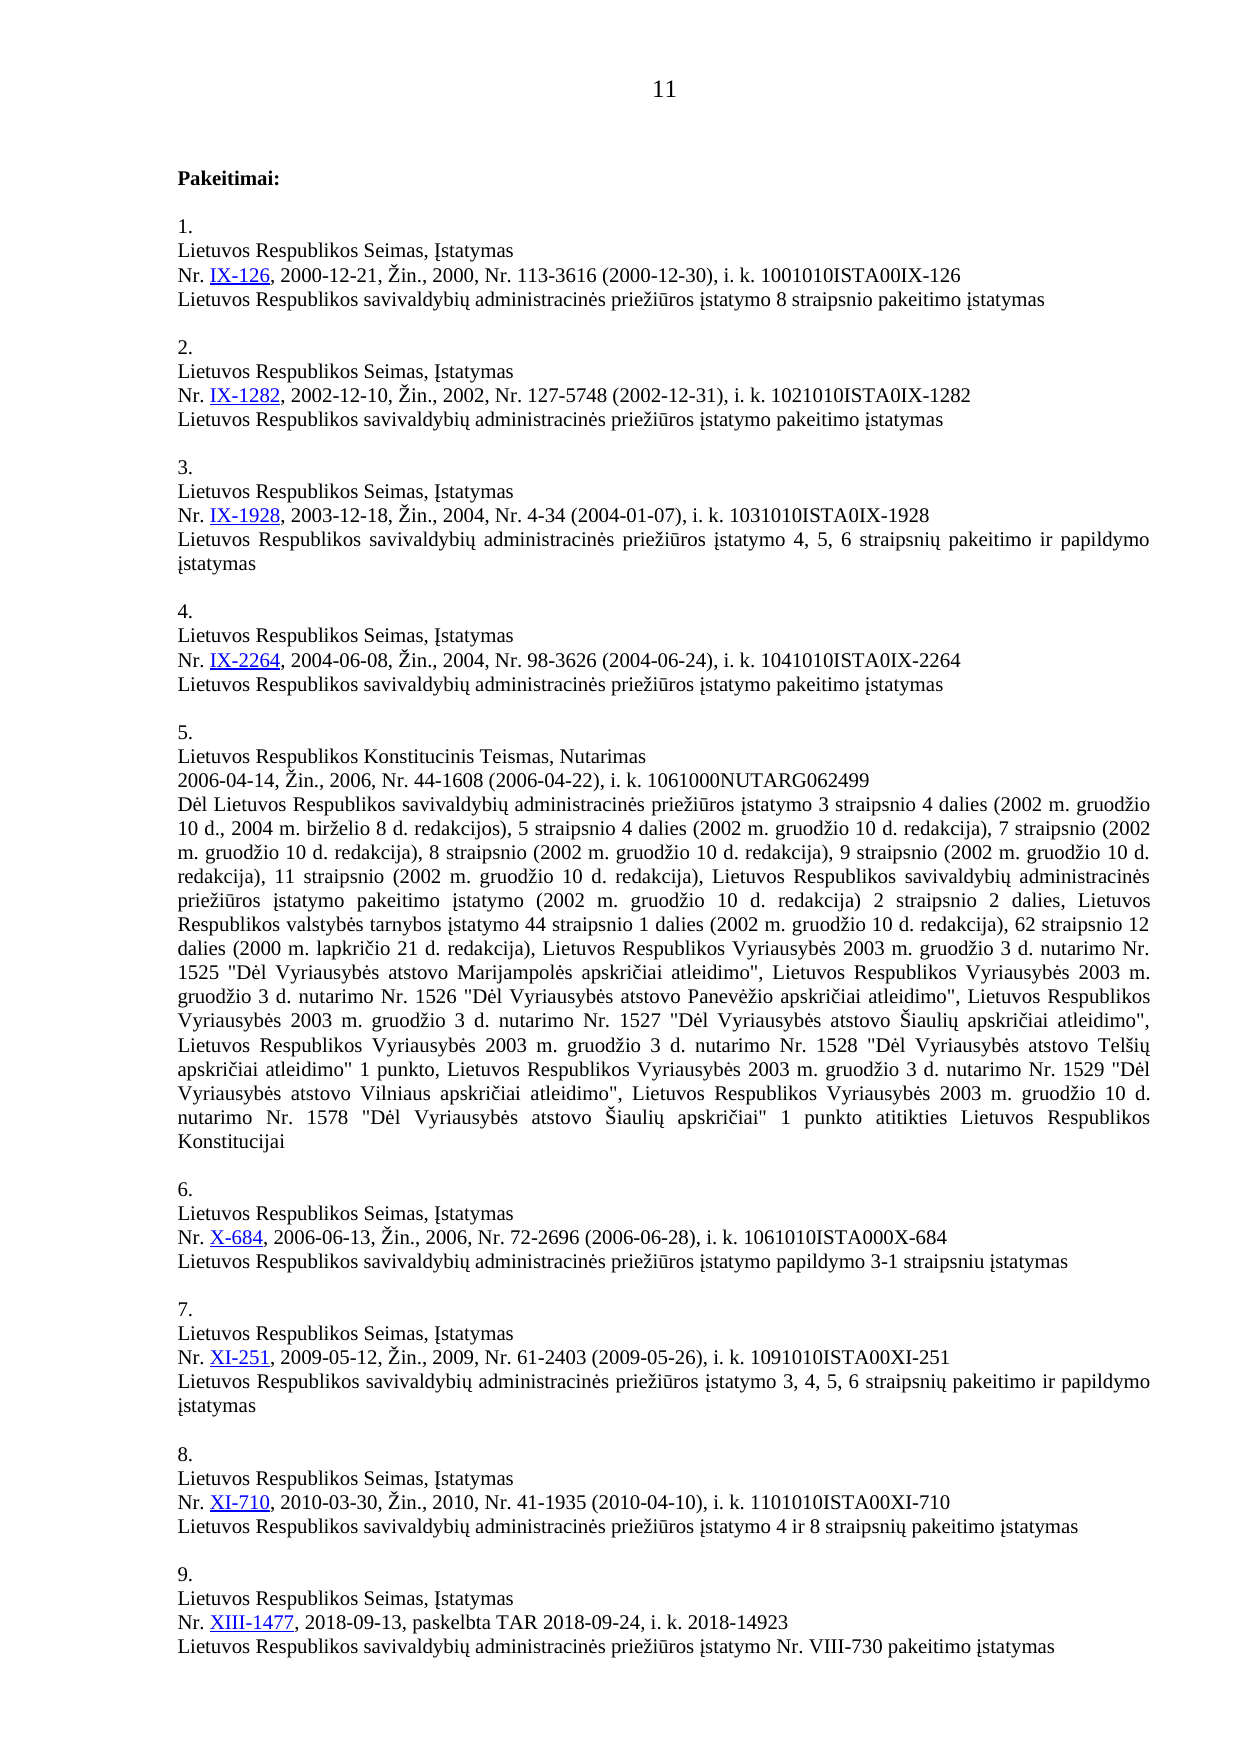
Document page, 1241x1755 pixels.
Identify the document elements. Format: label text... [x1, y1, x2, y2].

text Nr. IX-1282, 2002-12-10, Žin., 2002, Nr. 127-5748 (2002-12-31), i. k. 1021010ISTA0IX-1282 [177, 383, 1152, 407]
text Nr. XI-710, 2010-03-30, Žin., 2010, Nr. 41-1935 (2010-04-10), i. k. 1101010ISTA00XI-710 [177, 1490, 1152, 1514]
text Dėl Lietuvos Respublikos savivaldybių administracinės priežiūros įstatymo 3 straipsnio 4 dalies (2002 m. gruodžio 10 d., 2004 m. birželio 8 d. redakcijos), 5 straipsnio 4 dalies (2002 m. gruodžio 10 d. redakcija), 7 straipsnio (2002 m. gruodžio 10 d. redakcija), 8 straipsnio (2002 m. gruodžio 10 d. redakcija), 9 straipsnio (2002 m. gruodžio 10 d. redakcija), 11 straipsnio (2002 m. gruodžio 10 d. redakcija), Lietuvos Respublikos savivaldybių administracinės priežiūros įstatymo pakeitimo įstatymo (2002 m. gruodžio 10 d. redakcija) 2 straipsnio 2 dalies, Lietuvos Respublikos valstybės tarnybos įstatymo 44 straipsnio 1 dalies (2002 m. gruodžio 10 d. redakcija), 62 straipsnio 12 dalies (2000 m. lapkričio 21 d. redakcija), Lietuvos Respublikos Vyriausybės 2003 m. gruodžio 3 d. nutarimo Nr. 1525 "Dėl Vyriausybės atstovo Marijampolės apskričiai atleidimo", Lietuvos Respublikos Vyriausybės 2003 m. gruodžio 3 d. nutarimo Nr. 1526 "Dėl Vyriausybės atstovo Panevėžio apskričiai atleidimo", Lietuvos Respublikos Vyriausybės 2003 m. gruodžio 3 d. nutarimo Nr. 1527 "Dėl Vyriausybės atstovo Šiaulių apskričiai atleidimo", Lietuvos Respublikos Vyriausybės 2003 m. gruodžio 3 d. nutarimo Nr. 1528 "Dėl Vyriausybės atstovo Telšių apskričiai atleidimo" 1 punkto, Lietuvos Respublikos Vyriausybės 2003 m. gruodžio 3 d. nutarimo Nr. 1529 "Dėl Vyriausybės atstovo Vilniaus apskričiai atleidimo", Lietuvos Respublikos Vyriausybės 2003 m. gruodžio 10 d. nutarimo Nr. 1578 "Dėl Vyriausybės atstovo Šiaulių apskričiai" 1 punkto atitikties Lietuvos Respublikos Konstitucijai [177, 792, 1152, 1153]
text Lietuvos Respublikos Seimas, Įstatymas [177, 1586, 1152, 1610]
text 7. [177, 1297, 1152, 1321]
text Lietuvos Respublikos savivaldybių administracinės priežiūros įstatymo 4 ir 8 straipsnių pakeitimo įstatymas [177, 1514, 1152, 1538]
text Lietuvos Respublikos savivaldybių administracinės priežiūros įstatymo Nr. VIII-730 pakeitimo įstatymas [177, 1634, 1152, 1658]
text Lietuvos Respublikos Seimas, Įstatymas [177, 1321, 1152, 1345]
text 2. [177, 335, 1152, 359]
text 2006-04-14, Žin., 2006, Nr. 44-1608 (2006-04-22), i. k. 1061000NUTARG062499 [177, 768, 1152, 792]
text Lietuvos Respublikos savivaldybių administracinės priežiūros įstatymo pakeitimo įstatymas [177, 407, 1152, 431]
text Lietuvos Respublikos Seimas, Įstatymas [177, 623, 1152, 647]
text 3. [177, 455, 1152, 479]
text Lietuvos Respublikos savivaldybių administracinės priežiūros įstatymo pakeitimo įstatymas [177, 672, 1152, 696]
text Nr. IX-1928, 2003-12-18, Žin., 2004, Nr. 4-34 (2004-01-07), i. k. 1031010ISTA0IX-1928 [177, 503, 1152, 527]
text Lietuvos Respublikos Seimas, Įstatymas [177, 479, 1152, 503]
text Lietuvos Respublikos savivaldybių administracinės priežiūros įstatymo 4, 5, 6 straipsnių pakeitimo ir papildymo įstatymas [177, 527, 1152, 575]
text 8. [177, 1442, 1152, 1466]
text Nr. IX-2264, 2004-06-08, Žin., 2004, Nr. 98-3626 (2004-06-24), i. k. 1041010ISTA0IX-2264 [177, 647, 1152, 672]
text Lietuvos Respublikos Konstitucinis Teismas, Nutarimas [177, 744, 1152, 768]
text Nr. IX-126, 2000-12-21, Žin., 2000, Nr. 113-3616 (2000-12-30), i. k. 1001010ISTA00IX-126 [177, 262, 1152, 287]
text Lietuvos Respublikos savivaldybių administracinės priežiūros įstatymo papildymo 3-1 straipsniu įstatymas [177, 1249, 1152, 1273]
text Nr. XIII-1477, 2018-09-13, paskelbta TAR 2018-09-24, i. k. 2018-14923 [177, 1610, 1152, 1634]
text 1. [177, 214, 1152, 238]
text Lietuvos Respublikos Seimas, Įstatymas [177, 359, 1152, 383]
text Nr. XI-251, 2009-05-12, Žin., 2009, Nr. 61-2403 (2009-05-26), i. k. 1091010ISTA00XI-251 [177, 1345, 1152, 1369]
text 5. [177, 720, 1152, 744]
text Lietuvos Respublikos Seimas, Įstatymas [177, 1201, 1152, 1225]
text Lietuvos Respublikos savivaldybių administracinės priežiūros įstatymo 3, 4, 5, 6 straipsnių pakeitimo ir papildymo įstatymas [177, 1369, 1152, 1417]
text Pakeitimai: [177, 166, 1152, 190]
text 9. [177, 1562, 1152, 1586]
text Lietuvos Respublikos Seimas, Įstatymas [177, 238, 1152, 262]
text Lietuvos Respublikos savivaldybių administracinės priežiūros įstatymo 8 straipsnio pakeitimo įstatymas [177, 287, 1152, 311]
text Lietuvos Respublikos Seimas, Įstatymas [177, 1466, 1152, 1490]
text Nr. X-684, 2006-06-13, Žin., 2006, Nr. 72-2696 (2006-06-28), i. k. 1061010ISTA000X-684 [177, 1225, 1152, 1249]
text 4. [177, 599, 1152, 623]
text 6. [177, 1177, 1152, 1201]
